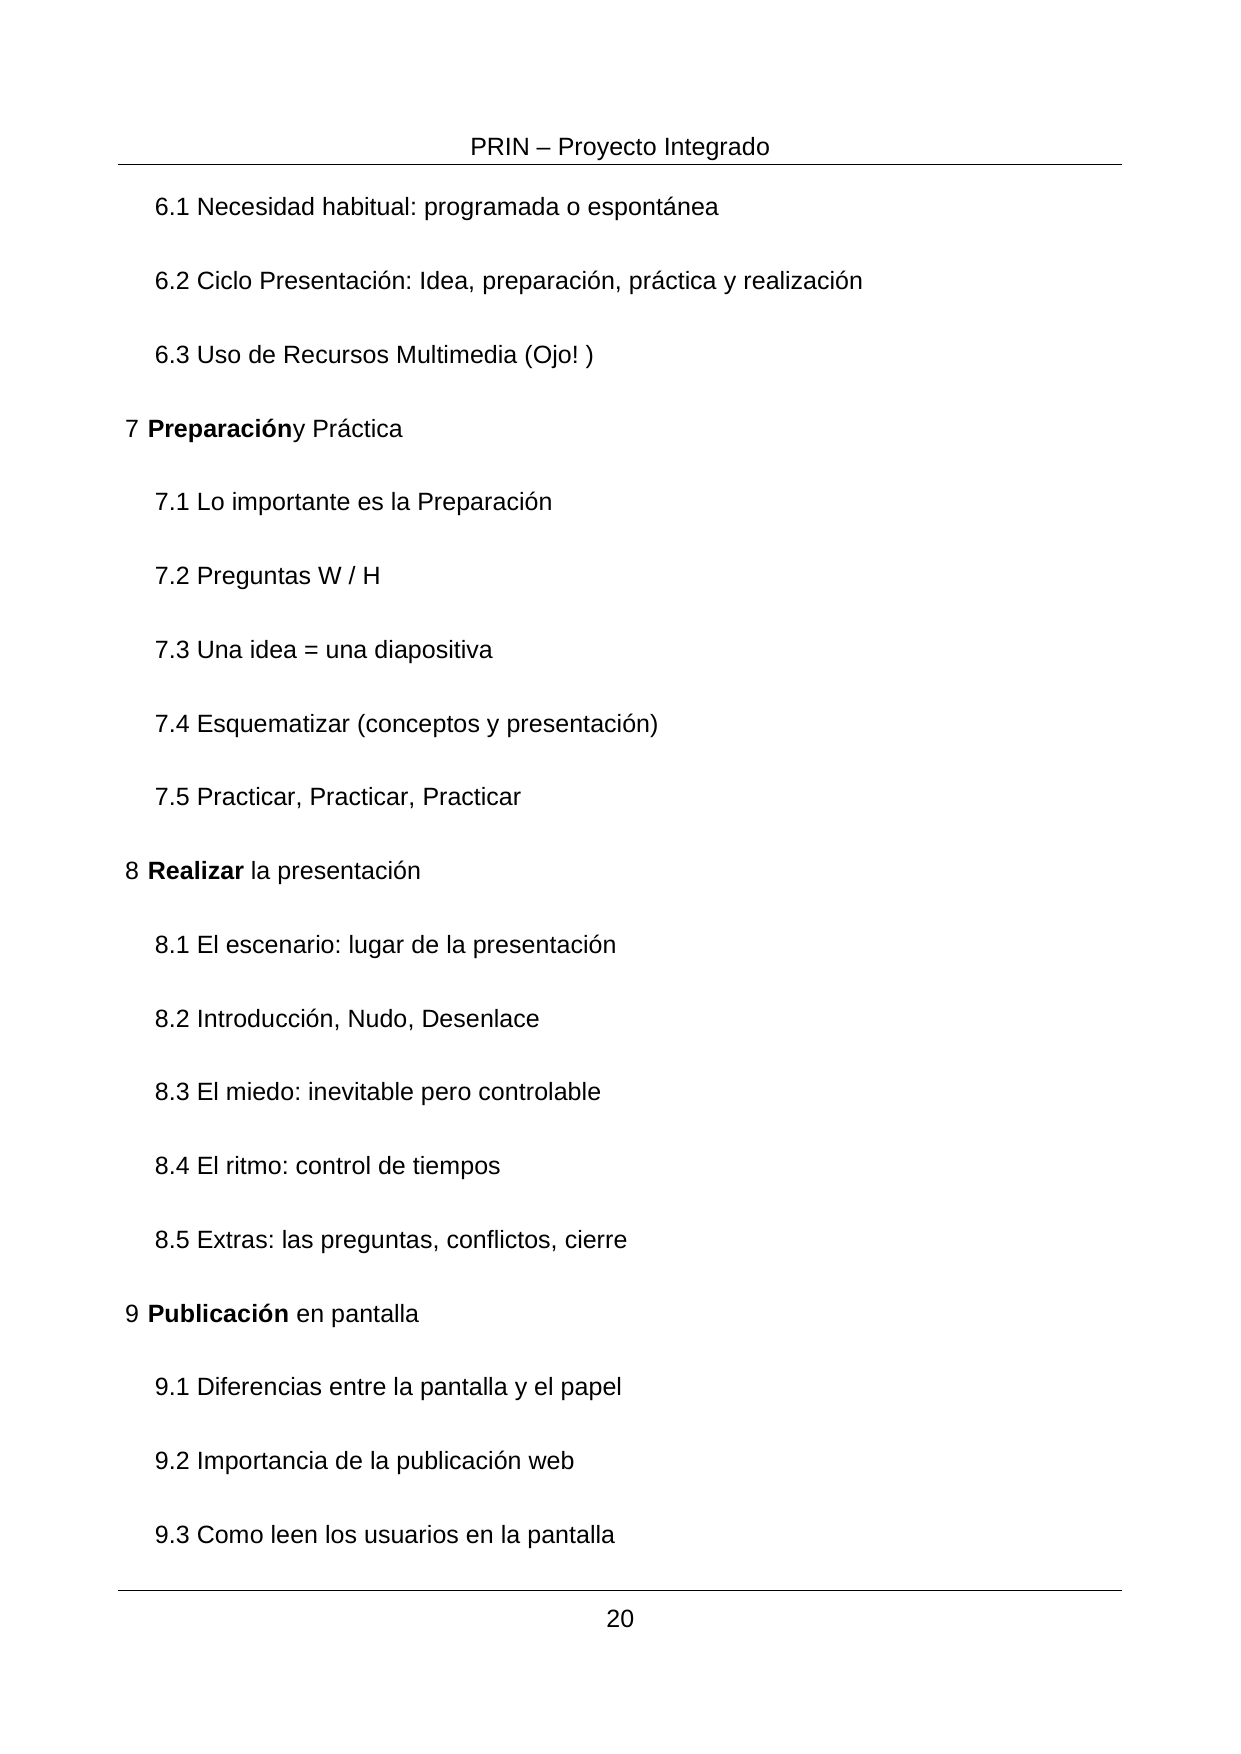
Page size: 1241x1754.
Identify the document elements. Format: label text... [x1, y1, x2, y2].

list Diferencias entre la pantalla y el papel [148, 1373, 1122, 1401]
list Realizar la presentación [118, 857, 1122, 885]
list Extras: las preguntas, conflictos, cierre [148, 1226, 1122, 1254]
list Lo importante es la Preparación [148, 488, 1122, 516]
list Introducción, Nudo, Desenlace [148, 1004, 1122, 1033]
list Practicar, Practicar, Practicar [148, 783, 1122, 811]
list Publicación en pantalla [118, 1299, 1122, 1328]
list Una idea = una diapositiva [148, 636, 1122, 664]
list Como leen los usuarios en la pantalla [148, 1521, 1122, 1549]
list Esquematizar (conceptos y presentación) [148, 709, 1122, 738]
list Necesidad habitual: programada o espontánea [148, 193, 1122, 221]
list El escenario: lugar de la presentación [148, 931, 1122, 959]
list El ritmo: control de tiempos [148, 1152, 1122, 1180]
list Preparacióny Práctica [118, 414, 1122, 443]
list El miedo: inevitable pero controlable [148, 1078, 1122, 1106]
list Preguntas W / H [148, 562, 1122, 590]
list Uso de Recursos Multimedia (Ojo! ) [148, 341, 1122, 369]
list Ciclo Presentación: Idea, preparación, práctica y realización [148, 267, 1122, 295]
list Importancia de la publicación web [148, 1447, 1122, 1475]
